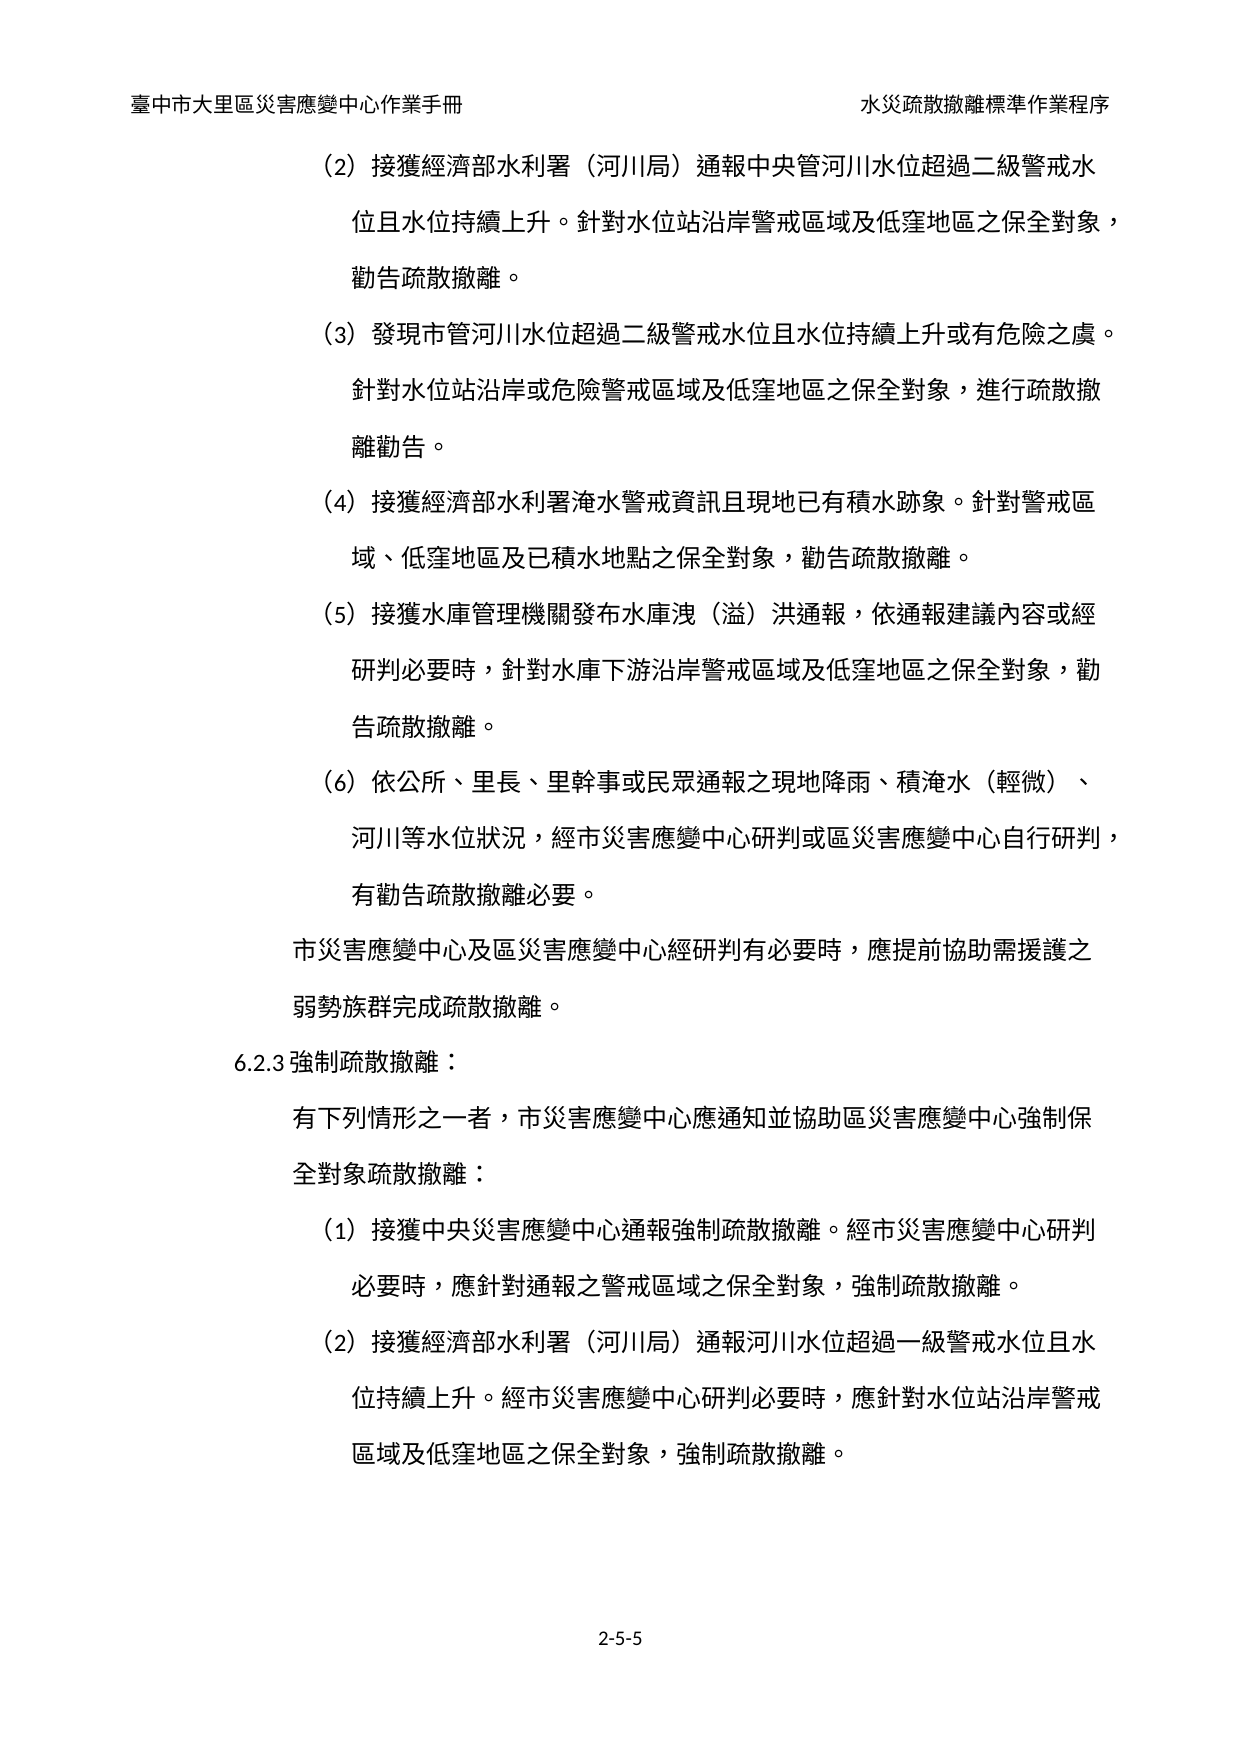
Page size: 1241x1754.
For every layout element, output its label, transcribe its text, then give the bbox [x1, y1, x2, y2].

text （5）接獲水庫管理機關發布水庫洩（溢）洪通報，依通報建議內容或經研判必要時，針對水庫下游沿岸警戒區域及低窪地區之保全對象，勸告疏散撤離。 [308, 594, 1110, 744]
text （2）接獲經濟部水利署（河川局）通報中央管河川水位超過二級警戒水位且水位持續上升。針對水位站沿岸警戒區域及低窪地區之保全對象，勸告疏散撤離。 [308, 146, 1110, 296]
text （2）接獲經濟部水利署（河川局）通報河川水位超過一級警戒水位且水位持續上升。經市災害應變中心研判必要時，應針對水位站沿岸警戒區域及低窪地區之保全對象，強制疏散撤離。 [308, 1321, 1110, 1471]
text （6）依公所、里長、里幹事或民眾通報之現地降雨、積淹水（輕微）、河川等水位狀況，經市災害應變中心研判或區災害應變中心自行研判，有勸告疏散撤離必要。 [308, 762, 1110, 912]
text （1）接獲中央災害應變中心通報強制疏散撤離。經市災害應變中心研判必要時，應針對通報之警戒區域之保全對象，強制疏散撤離。 [308, 1209, 1110, 1303]
text （4）接獲經濟部水利署淹水警戒資訊且現地已有積水跡象。針對警戒區域、低窪地區及已積水地點之保全對象，勸告疏散撤離。 [308, 482, 1110, 576]
text （3）發現市管河川水位超過二級警戒水位且水位持續上升或有危險之虞。針對水位站沿岸或危險警戒區域及低窪地區之保全對象，進行疏散撤離勸告。 [308, 314, 1110, 464]
text 市災害應變中心及區災害應變中心經研判有必要時，應提前協助需援護之弱勢族群完成疏散撤離。 [292, 930, 1110, 1024]
text 6.2.3強制疏散撤離： [234, 1042, 1110, 1079]
text 有下列情形之一者，市災害應變中心應通知並協助區災害應變中心強制保全對象疏散撤離： [292, 1098, 1110, 1191]
